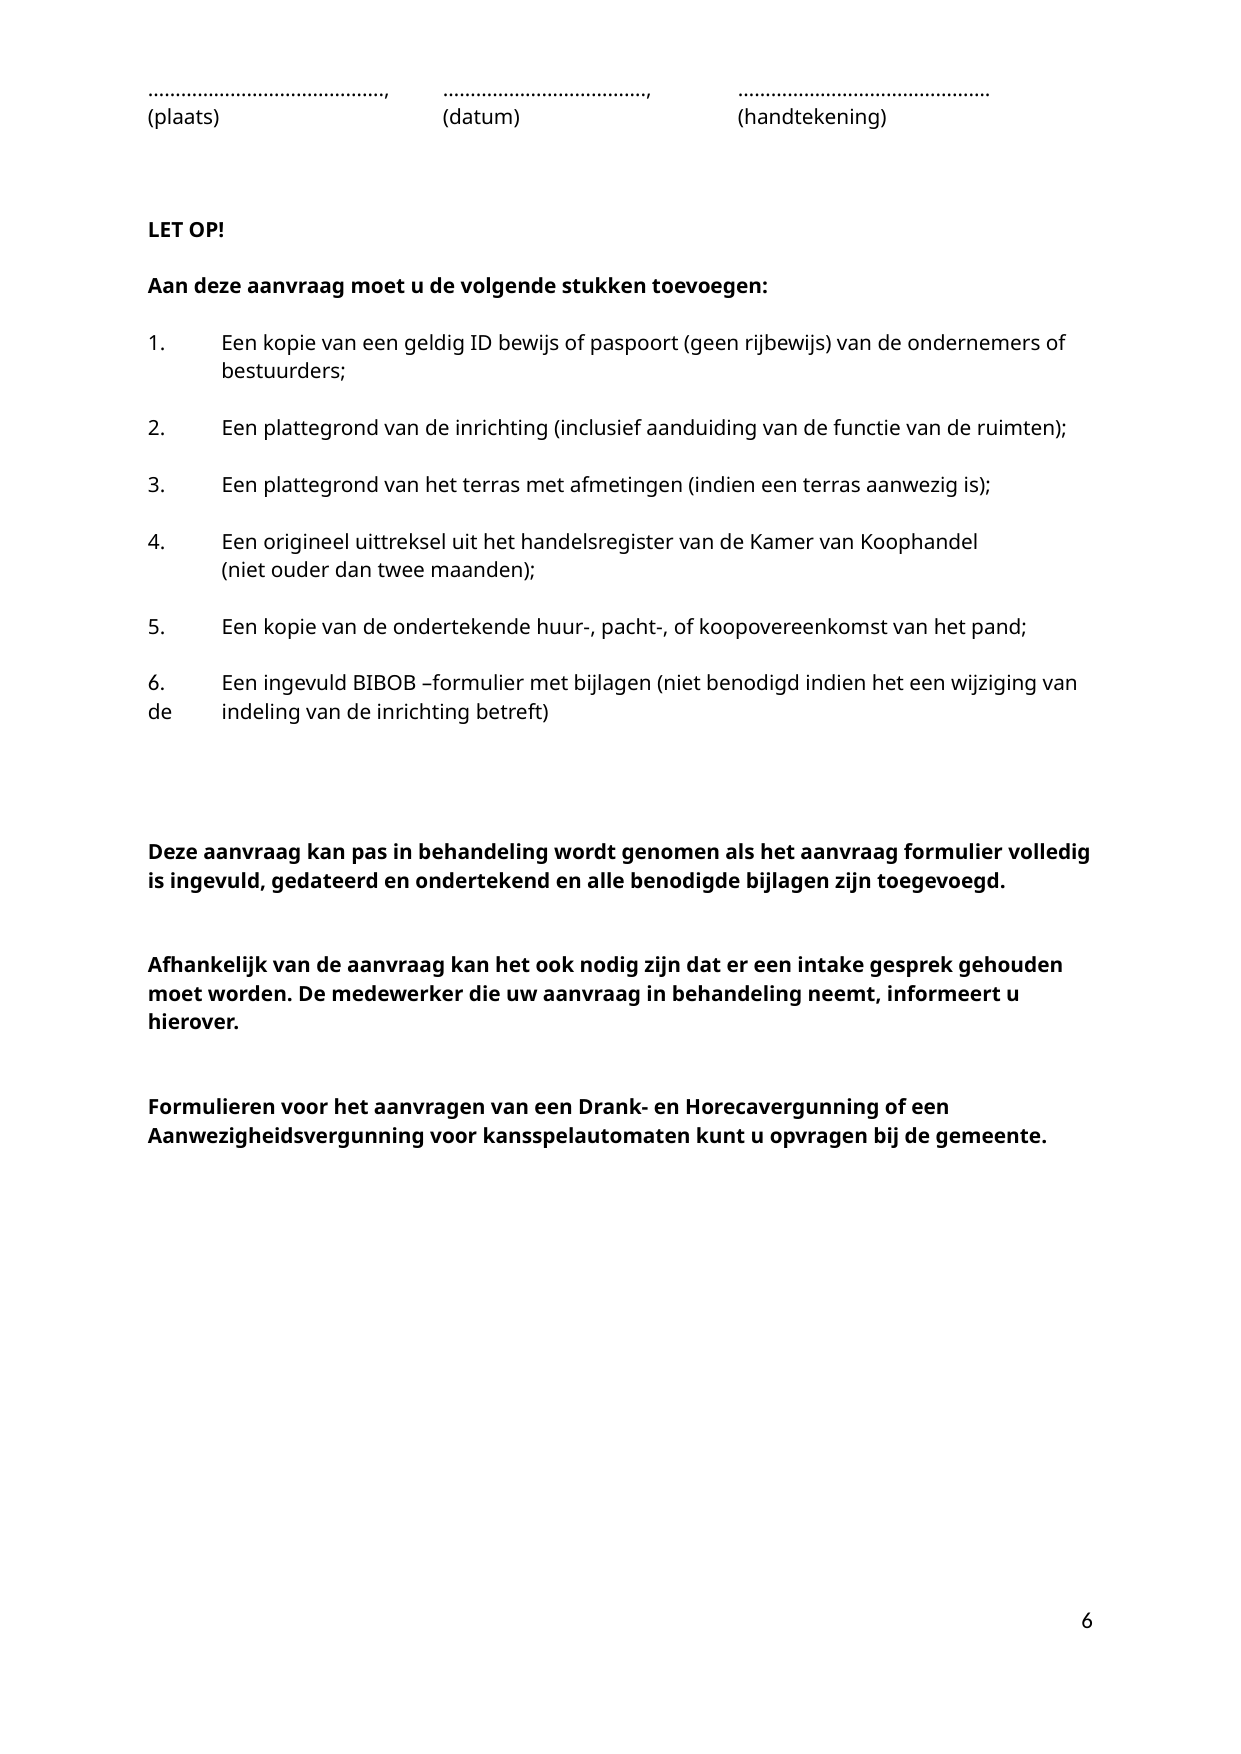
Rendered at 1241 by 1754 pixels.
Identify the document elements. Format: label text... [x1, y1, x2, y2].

text (plaats) (datum) (handtekening) [148, 102, 1093, 131]
text ……………………………………., ………………………………., ………………………………………. [148, 74, 1093, 102]
text 1. Een kopie van een geldig ID bewijs of paspoort (geen rijbewijs) van de ondernemers of bestuurders; [148, 328, 1093, 385]
text 6. Een ingevuld BIBOB –formulier met bijlagen (niet benodigd indien het een wijziging van de indeling van de inrichting betreft) [148, 668, 1093, 725]
text (niet ouder dan twee maanden); [148, 556, 1093, 584]
text 4. Een origineel uittreksel uit het handelsregister van de Kamer van Koophandel [148, 527, 1093, 556]
text Formulieren voor het aanvragen van een Drank- en Horecavergunning of een Aanwezigheidsvergunning voor kansspelautomaten kunt u opvragen bij de gemeente. [148, 1092, 1093, 1149]
text Afhankelijk van de aanvraag kan het ook nodig zijn dat er een intake gesprek gehouden moet worden. De medewerker die uw aanvraag in behandeling neemt, informeert u hierover. [148, 950, 1093, 1036]
text 2. Een plattegrond van de inrichting (inclusief aanduiding van de functie van de ruimten); [148, 413, 1093, 442]
text LET OP! [148, 215, 1093, 243]
text 5. Een kopie van de ondertekende huur-, pacht-, of koopovereenkomst van het pand; [148, 612, 1093, 640]
text Aan deze aanvraag moet u de volgende stukken toevoegen: [148, 272, 1093, 300]
text 3. Een plattegrond van het terras met afmetingen (indien een terras aanwezig is); [148, 470, 1093, 499]
text Deze aanvraag kan pas in behandeling wordt genomen als het aanvraag formulier volledig is ingevuld, gedateerd en ondertekend en alle benodigde bijlagen zijn toegevoegd. [148, 837, 1093, 894]
